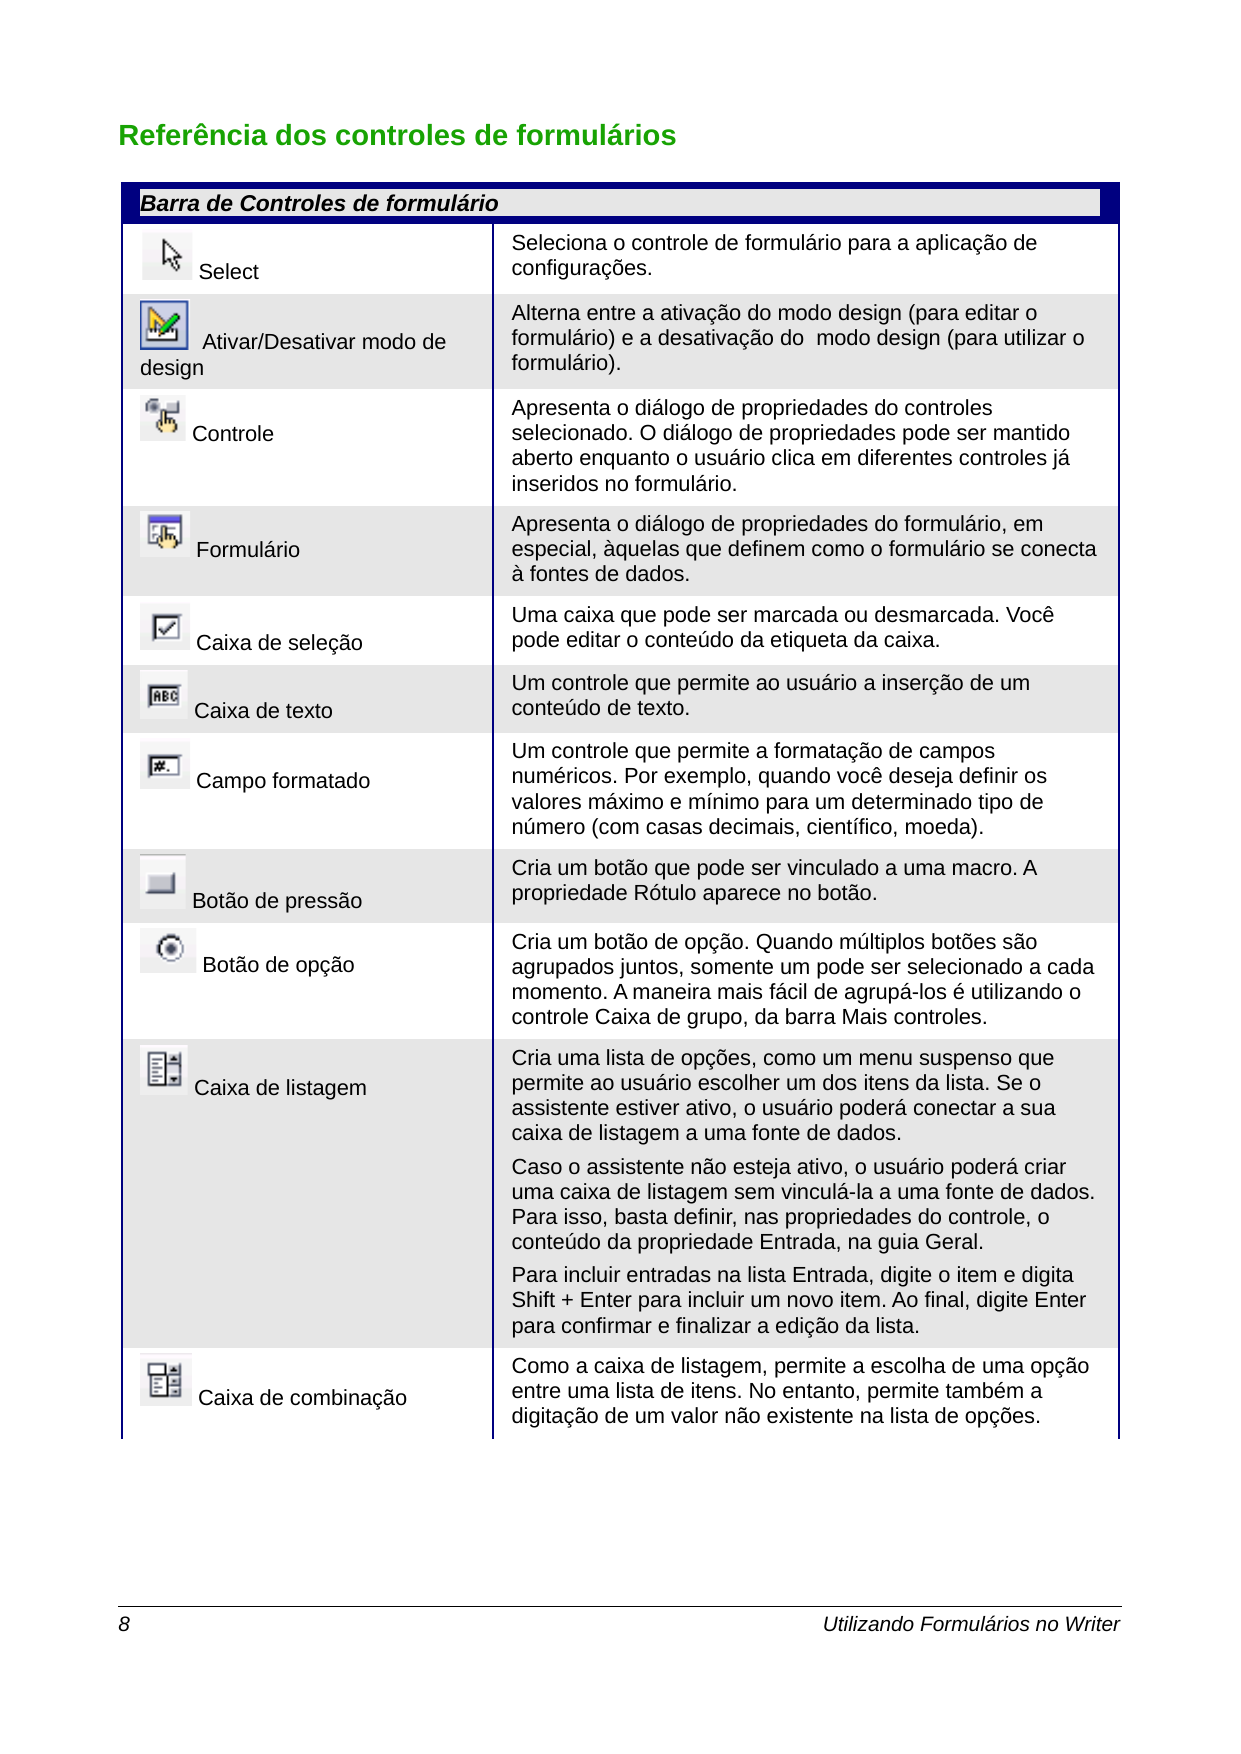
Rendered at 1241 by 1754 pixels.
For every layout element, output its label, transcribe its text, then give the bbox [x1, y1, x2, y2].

table_header Barra de Controles de formulário [123, 184, 1118, 222]
picture [140, 738, 191, 789]
table_cell Caixa de combinação [123, 1348, 492, 1438]
table_cell Botão de pressão [123, 849, 492, 923]
table_cell Ativar/Desativar modo de design [123, 294, 492, 389]
table_cell Formulário [123, 506, 492, 596]
picture [140, 1353, 192, 1406]
picture [140, 1045, 188, 1095]
picture [140, 602, 191, 650]
table_cell Cria um botão que pode ser vinculado a uma macro. A propriedade Rótulo aparece no botão. [494, 849, 1118, 923]
table_cell Caixa de seleção [123, 596, 492, 664]
picture [142, 229, 193, 280]
picture [140, 670, 188, 719]
table_cell Uma caixa que pode ser marcada ou desmarcada. Você pode editar o conteúdo da etiqueta da caixa. [494, 596, 1118, 664]
subtitle Referência dos controles de formulários [118, 118, 1122, 152]
table_cell Controle [123, 390, 492, 506]
table_cell Select [123, 224, 492, 294]
table_cell Caixa de listagem [123, 1039, 492, 1348]
picture [140, 928, 197, 973]
table_cell Seleciona o controle de formulário para a aplicação de configurações. [494, 224, 1118, 294]
table_cell Um controle que permite a formatação de campos numéricos. Por exemplo, quando você deseja definir os valores máximo e mínimo para um determinado tipo de número (com casas decimais, científico, moeda). [494, 733, 1118, 849]
table_cell Caixa de texto [123, 665, 492, 733]
table_cell Apresenta o diálogo de propriedades do formulário, em especial, àquelas que definem como o formulário se conecta à fontes de dados. [494, 506, 1118, 596]
picture [140, 854, 186, 909]
table_cell Campo formatado [123, 733, 492, 849]
table_cell Cria uma lista de opções, como um menu suspenso que permite ao usuário escolher um dos itens da lista. Se o assistente estiver ativo, o usuário poderá conectar a sua caixa de listagem a uma fonte de dados. Caso o assistente não esteja ativo, o usuário poderá criar uma caixa de listagem sem vinculá-la a uma fonte de dados. Para isso, basta definir, nas propriedades do controle, o conteúdo da propriedade Entrada, na guia Geral. Para incluir entradas na lista Entrada, digite o item e digita Shift + Enter para incluir um novo item. Ao final, digite Enter para confirmar e finalizar a edição da lista. [494, 1039, 1118, 1348]
table_cell Um controle que permite ao usuário a inserção de um conteúdo de texto. [494, 665, 1118, 733]
table_cell Cria um botão de opção. Quando múltiplos botões são agrupados juntos, somente um pode ser selecionado a cada momento. A maneira mais fácil de agrupá-los é utilizando o controle Caixa de grupo, da barra Mais controles. [494, 923, 1118, 1039]
picture [140, 395, 186, 441]
table_cell Como a caixa de listagem, permite a escolha de uma opção entre uma lista de itens. No entanto, permite também a digitação de um valor não existente na lista de opções. [494, 1348, 1118, 1438]
picture [140, 511, 191, 557]
table_cell Alterna entre a ativação do modo design (para editar o formulário) e a desativação do modo design (para utilizar o formulário). [494, 294, 1118, 389]
table_cell Apresenta o diálogo de propriedades do controles selecionado. O diálogo de propriedades pode ser mantido aberto enquanto o usuário clica em diferentes controles já inseridos no formulário. [494, 390, 1118, 506]
picture [140, 299, 191, 350]
table_cell Botão de opção [123, 923, 492, 1039]
